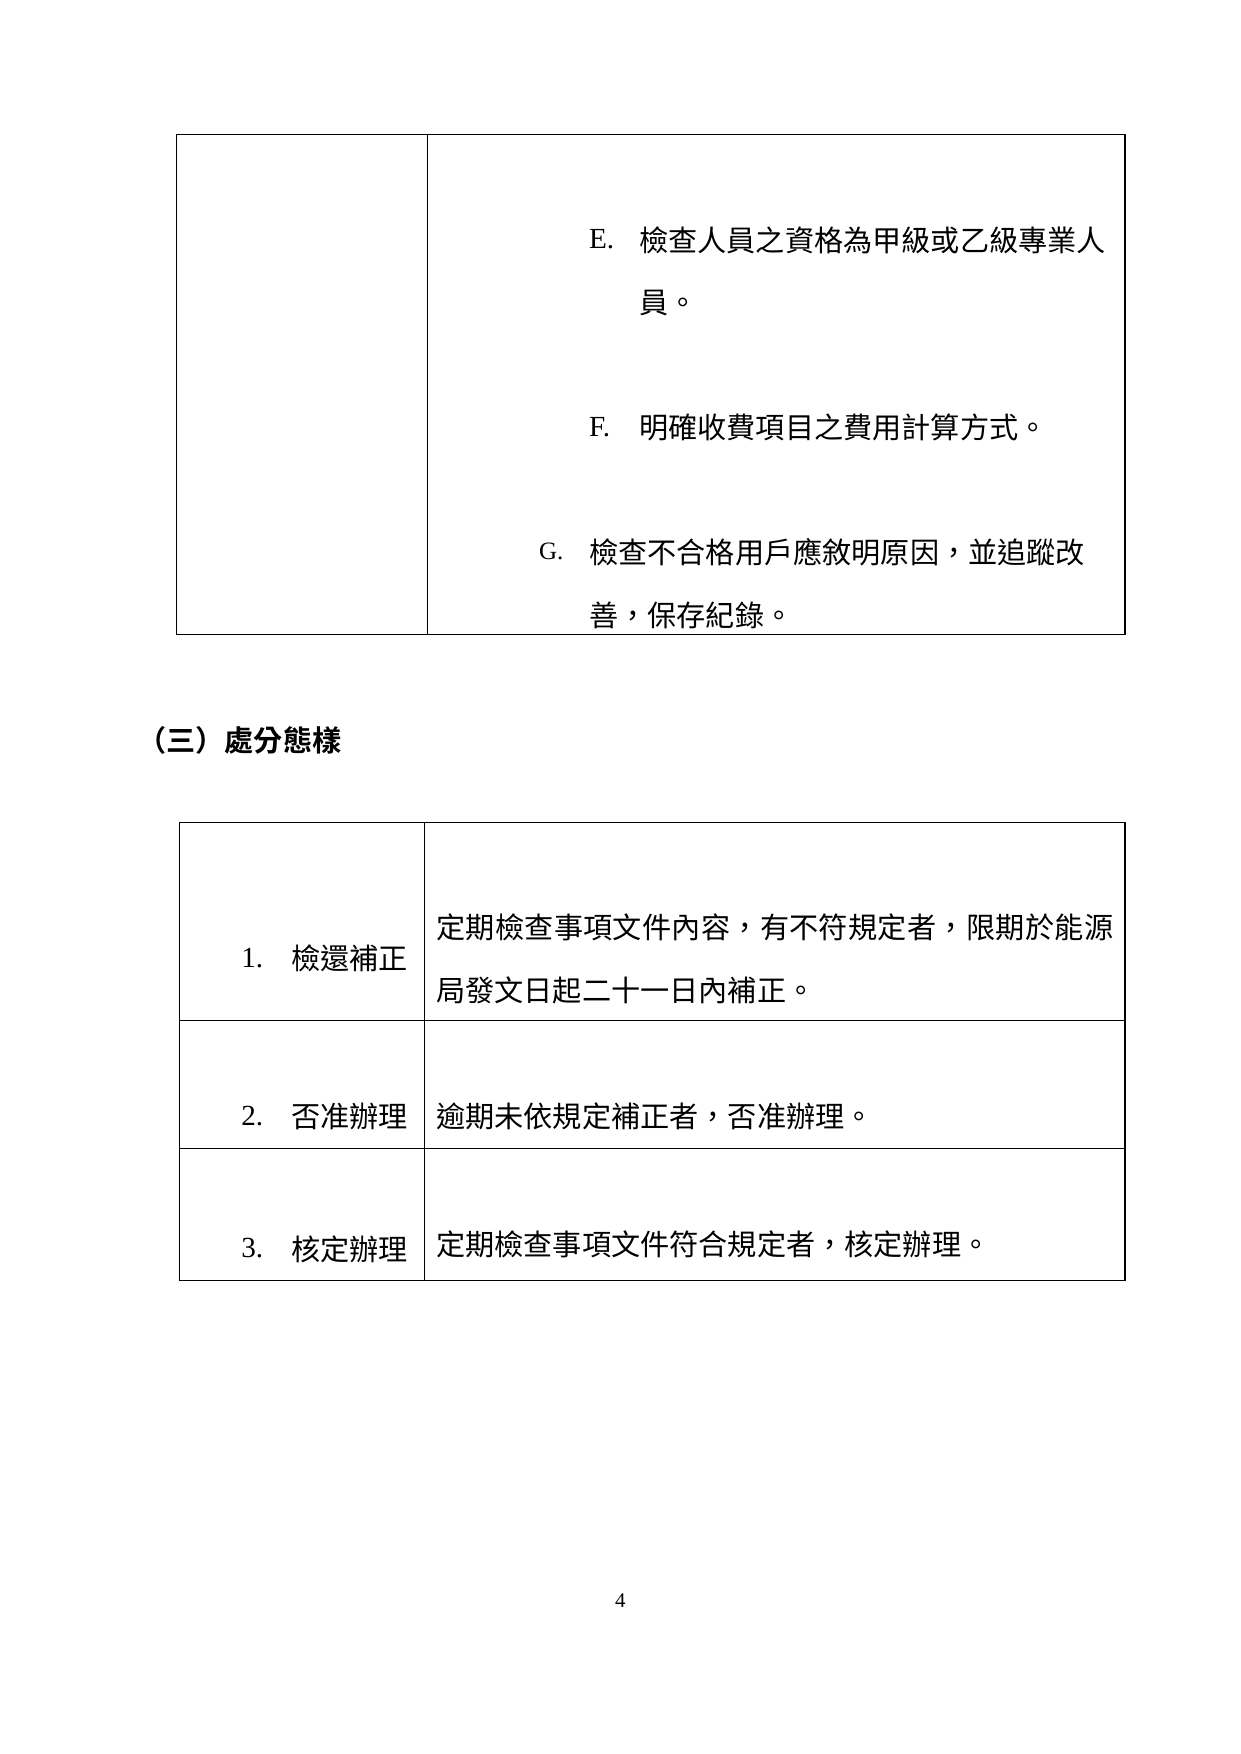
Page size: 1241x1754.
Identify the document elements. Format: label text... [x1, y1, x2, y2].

table_cell 定期檢查項目應包括： 檢查項目（計量表、建物內之表內管、表外管與爐具位置）。 期限（家庭用戶至少兩年一次，商業及服務業用戶至少一年一次）。 作業方式（事前通知、佩帶識別證及現場不收費等）。 收費項目（用戶所有之表內管等）。 費用計算方式。 內容審查： 建物內之表內管、表外管洩漏之檢測方式，及處理作業。 建物內之表內管、計量表與爐具之距離，應有合理明確數字。 更換建物內之表內管及其相關零件之材質應符合標準。 檢查期限應明確。 檢查人員之資格為甲級或乙級專業人員。 明確收費項目之費用計算方式。 檢查不合格用戶應敘明原因，並追蹤改善，保存紀錄。 [428, 135, 1124, 634]
table_cell 定期檢查事項文件符合規定者，核定辦理。 [425, 1149, 1124, 1279]
table_cell 逾期未依規定補正者，否准辦理。 [425, 1021, 1124, 1148]
table_header 檢還補正 [180, 823, 424, 1020]
table_cell [177, 135, 427, 634]
table_cell 核定辦理 [180, 1149, 424, 1279]
table_header 定期檢查事項文件內容，有不符規定者，限期於能源局發文日起二十一日內補正。 [425, 823, 1124, 1020]
table_cell 否准辦理 [180, 1021, 424, 1148]
text （三）處分態樣 [137, 697, 1122, 759]
